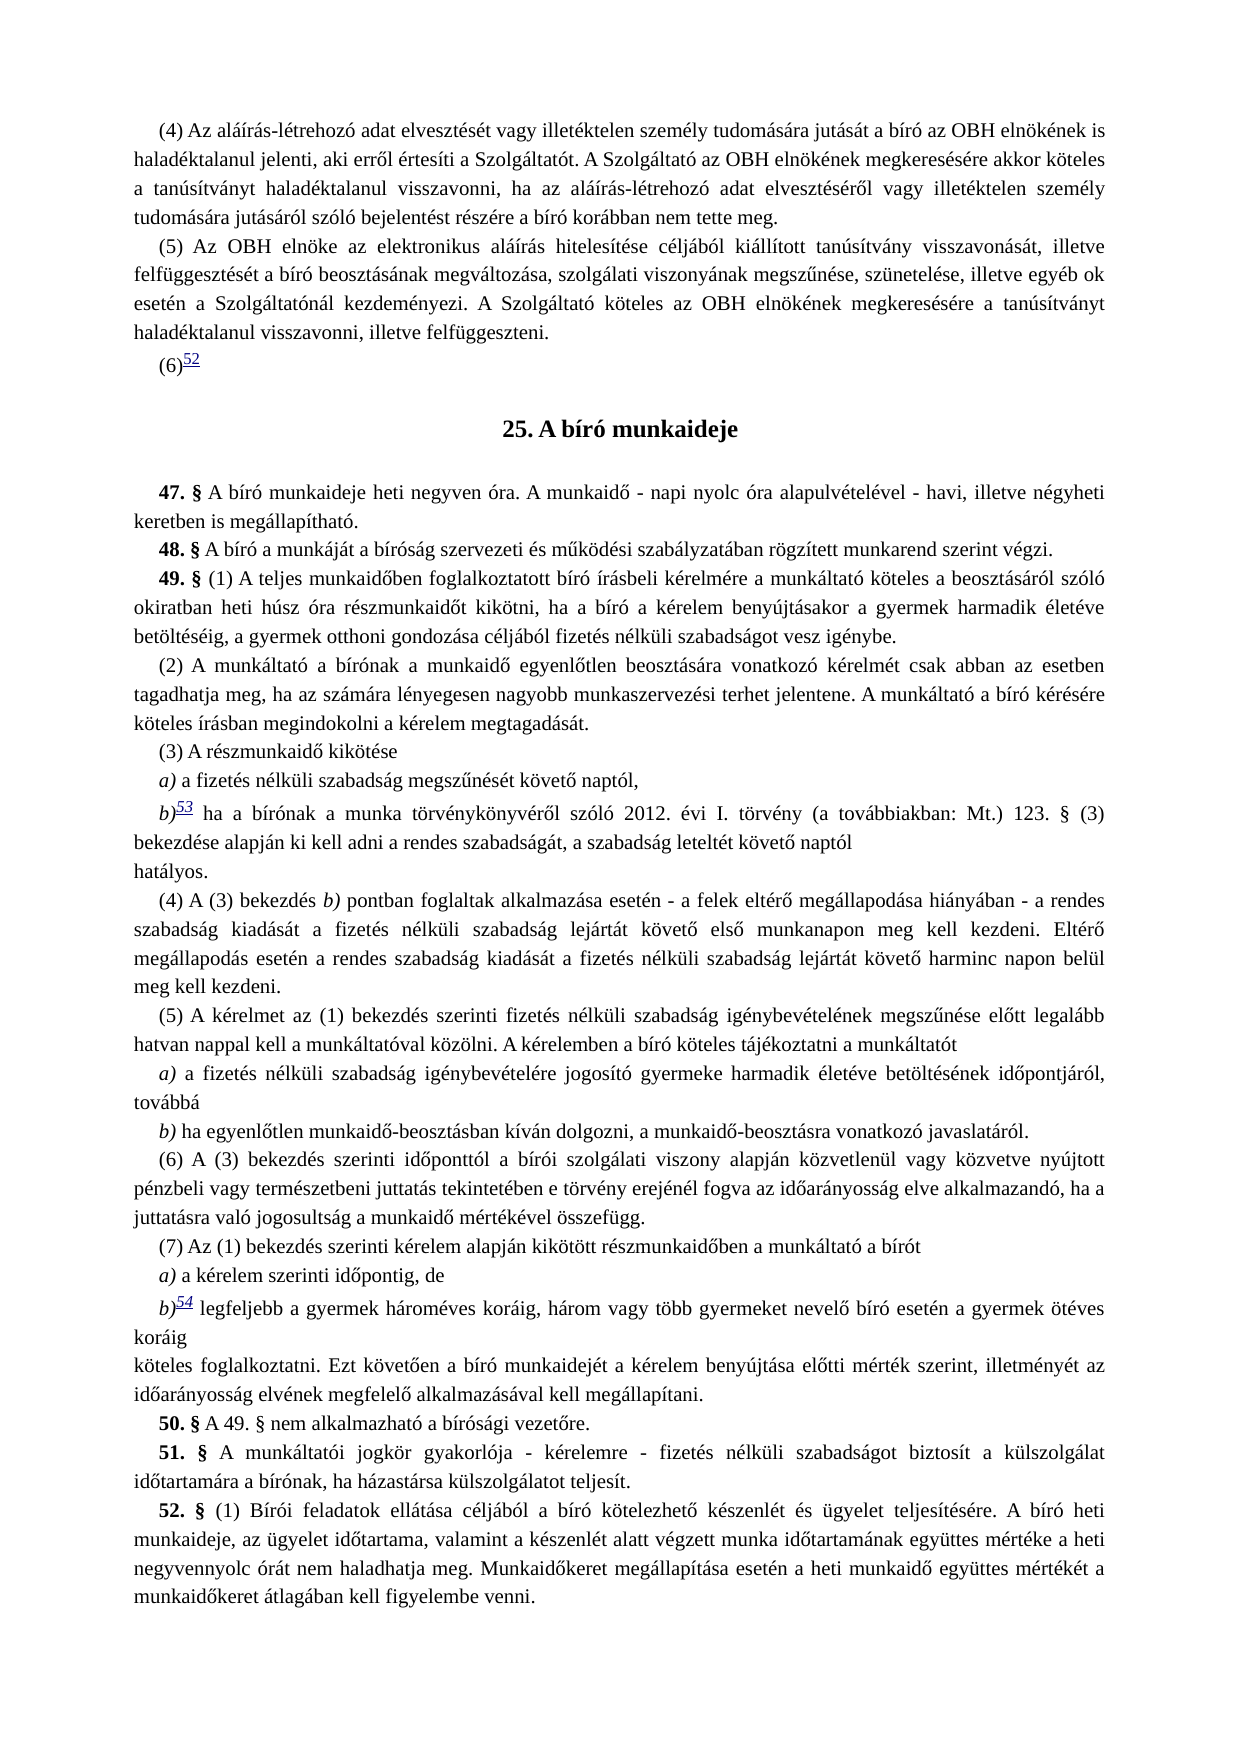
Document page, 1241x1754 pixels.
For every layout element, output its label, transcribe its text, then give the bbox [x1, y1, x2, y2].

text 48. § A bíró a munkáját a bíróság szervezeti és működési szabályzatában rögzített munkarend szerint végzi. [134, 537, 1106, 561]
text a) a fizetés nélküli szabadság megszűnését követő naptól, [134, 768, 1106, 792]
text (4) A (3) bekezdés b) pontban foglaltak alkalmazása esetén - a felek eltérő megállapodása hiányában - a rendes szabadság kiadását a fizetés nélküli szabadság lejártát követő első munkanapon meg kell kezdeni. Eltérő megállapodás esetén a rendes szabadság kiadását a fizetés nélküli szabadság lejártát követő harminc napon belül meg kell kezdeni. [134, 888, 1106, 998]
text (7) Az (1) bekezdés szerinti kérelem alapján kikötött részmunkaidőben a munkáltató a bírót [134, 1234, 1106, 1258]
text 49. § (1) A teljes munkaidőben foglalkoztatott bíró írásbeli kérelmére a munkáltató köteles a beosztásáról szóló okiratban heti húsz óra részmunkaidőt kikötni, ha a bíró a kérelem benyújtásakor a gyermek harmadik életéve betöltéséig, a gyermek otthoni gondozása céljából fizetés nélküli szabadságot vesz igénybe. [134, 566, 1106, 648]
text b)53 ha a bírónak a munka törvénykönyvéről szóló 2012. évi I. törvény (a továbbiakban: Mt.) 123. § (3) bekezdése alapján ki kell adni a rendes szabadságát, a szabadság leteltét követő naptól [134, 797, 1106, 854]
text (5) A kérelmet az (1) bekezdés szerinti fizetés nélküli szabadság igénybevételének megszűnése előtt legalább hatvan nappal kell a munkáltatóval közölni. A kérelemben a bíró köteles tájékoztatni a munkáltatót [134, 1003, 1106, 1056]
text (3) A részmunkaidő kikötése [134, 739, 1106, 763]
text 52. § (1) Bírói feladatok ellátása céljából a bíró kötelezhető készenlét és ügyelet teljesítésére. A bíró heti munkaideje, az ügyelet időtartama, valamint a készenlét alatt végzett munka időtartamának együttes mértéke a heti negyvennyolc órát nem haladhatja meg. Munkaidőkeret megállapítása esetén a heti munkaidő együttes mértékét a munkaidőkeret átlagában kell figyelembe venni. [134, 1498, 1106, 1608]
text (5) Az OBH elnöke az elektronikus aláírás hitelesítése céljából kiállított tanúsítvány visszavonását, illetve felfüggesztését a bíró beosztásának megváltozása, szolgálati viszonyának megszűnése, szünetelése, illetve egyéb ok esetén a Szolgáltatónál kezdeményezi. A Szolgáltató köteles az OBH elnökének megkeresésére a tanúsítványt haladéktalanul visszavonni, illetve felfüggeszteni. [134, 233, 1106, 344]
text 25. A bíró munkaideje [134, 414, 1106, 443]
text (2) A munkáltató a bírónak a munkaidő egyenlőtlen beosztására vonatkozó kérelmét csak abban az esetben tagadhatja meg, ha az számára lényegesen nagyobb munkaszervezési terhet jelentene. A munkáltató a bíró kérésére köteles írásban megindokolni a kérelem megtagadását. [134, 653, 1106, 734]
text b)54 legfeljebb a gyermek hároméves koráig, három vagy több gyermeket nevelő bíró esetén a gyermek ötéves koráig [134, 1292, 1106, 1349]
text 51. § A munkáltatói jogkör gyakorlója - kérelemre - fizetés nélküli szabadságot biztosít a külszolgálat időtartamára a bírónak, ha házastársa külszolgálatot teljesít. [134, 1440, 1106, 1493]
text (6) A (3) bekezdés szerinti időponttól a bírói szolgálati viszony alapján közvetlenül vagy közvetve nyújtott pénzbeli vagy természetbeni juttatás tekintetében e törvény erejénél fogva az időarányosság elve alkalmazandó, ha a juttatásra való jogosultság a munkaidő mértékével összefügg. [134, 1147, 1106, 1229]
text a) a kérelem szerinti időpontig, de [134, 1263, 1106, 1287]
text hatályos. [134, 859, 1106, 883]
text (4) Az aláírás-létrehozó adat elvesztését vagy illetéktelen személy tudomására jutását a bíró az OBH elnökének is haladéktalanul jelenti, aki erről értesíti a Szolgáltatót. A Szolgáltató az OBH elnökének megkeresésére akkor köteles a tanúsítványt haladéktalanul visszavonni, ha az aláírás-létrehozó adat elvesztéséről vagy illetéktelen személy tudomására jutásáról szóló bejelentést részére a bíró korábban nem tette meg. [134, 118, 1106, 229]
text (6)52 [134, 349, 1106, 377]
text b) ha egyenlőtlen munkaidő-beosztásban kíván dolgozni, a munkaidő-beosztásra vonatkozó javaslatáról. [134, 1118, 1106, 1143]
text 50. § A 49. § nem alkalmazható a bírósági vezetőre. [134, 1411, 1106, 1435]
text köteles foglalkoztatni. Ezt követően a bíró munkaidejét a kérelem benyújtása előtti mérték szerint, illetményét az időarányosság elvének megfelelő alkalmazásával kell megállapítani. [134, 1353, 1106, 1406]
text a) a fizetés nélküli szabadság igénybevételére jogosító gyermeke harmadik életéve betöltésének időpontjáról, továbbá [134, 1061, 1106, 1114]
text 47. § A bíró munkaideje heti negyven óra. A munkaidő - napi nyolc óra alapulvételével - havi, illetve négyheti keretben is megállapítható. [134, 480, 1106, 533]
